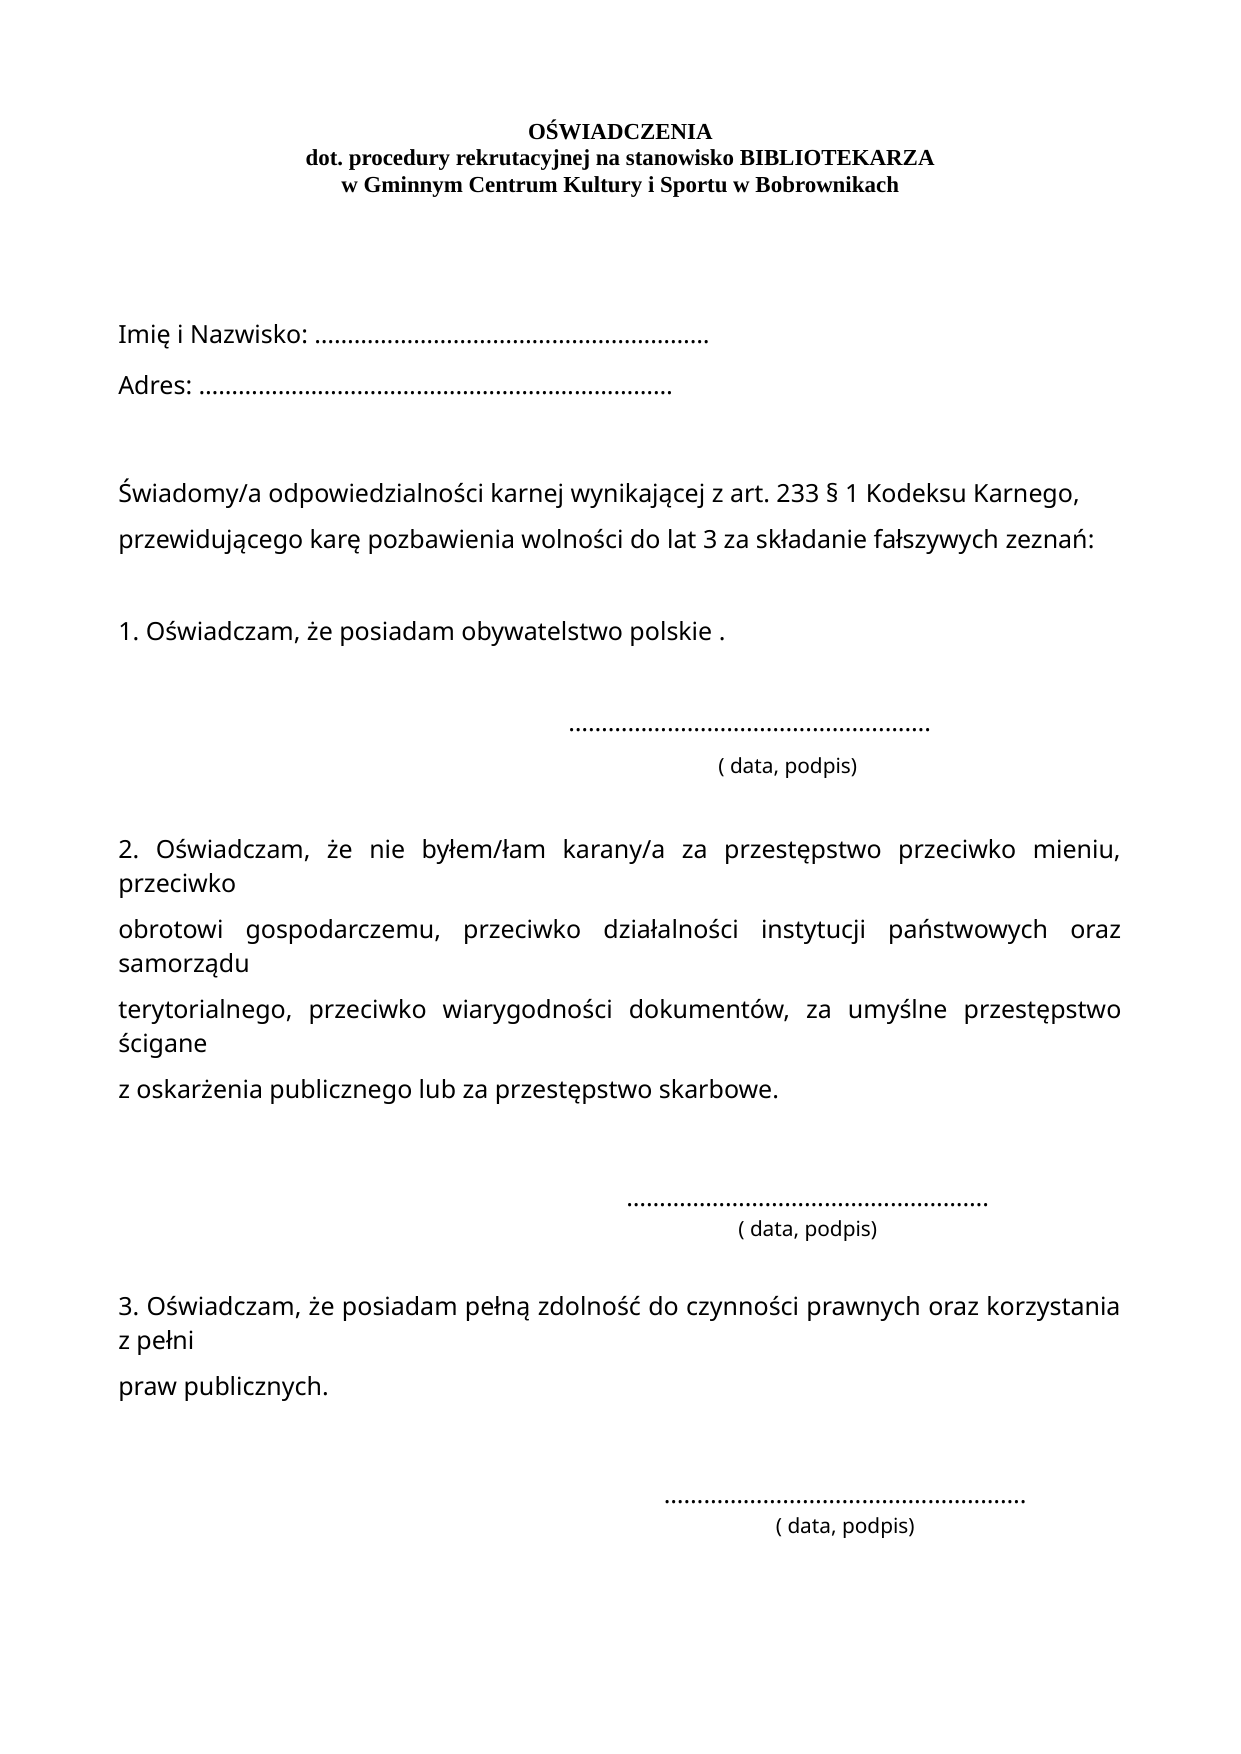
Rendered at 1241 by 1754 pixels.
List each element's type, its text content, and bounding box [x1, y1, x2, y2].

text ……………………………….………..……. [118, 1477, 1122, 1511]
text obrotowi gospodarczemu, przeciwko działalności instytucji państwowych oraz samorządu [118, 912, 1122, 980]
text 3. Oświadczam, że posiadam pełną zdolność do czynności prawnych oraz korzystania z pełni [118, 1288, 1122, 1357]
text 2. Oświadczam, że nie byłem/łam karany/a za przestępstwo przeciwko mieniu, przeciwko [118, 832, 1122, 900]
text 1. Oświadczam, że posiadam obywatelstwo polskie . [118, 613, 1122, 647]
text ……………………………….………..……. [118, 1180, 1122, 1214]
text ( data, podpis) [118, 1214, 1122, 1242]
text ……………………………….………..……. [118, 705, 1122, 739]
text ( data, podpis) [118, 1511, 1122, 1539]
text przewidującego karę pozbawienia wolności do lat 3 za składanie fałszywych zeznań: [118, 521, 1122, 555]
text w Gminnym Centrum Kultury i Sportu w Bobrownikach [118, 171, 1122, 197]
text Imię i Nazwisko: …………………………………………………… [118, 316, 1122, 350]
text z oskarżenia publicznego lub za przestępstwo skarbowe. [118, 1072, 1122, 1106]
text Adres: ……………………………………………………………… [118, 367, 1122, 401]
text OŚWIADCZENIA [118, 118, 1122, 144]
text terytorialnego, przeciwko wiarygodności dokumentów, za umyślne przestępstwo ścigane [118, 992, 1122, 1060]
text praw publicznych. [118, 1368, 1122, 1403]
text Świadomy/a odpowiedzialności karnej wynikającej z art. 233 § 1 Kodeksu Karnego, [118, 475, 1122, 509]
text dot. procedury rekrutacyjnej na stanowisko BIBLIOTEKARZA [118, 144, 1122, 171]
text ( data, podpis) [118, 751, 1122, 779]
